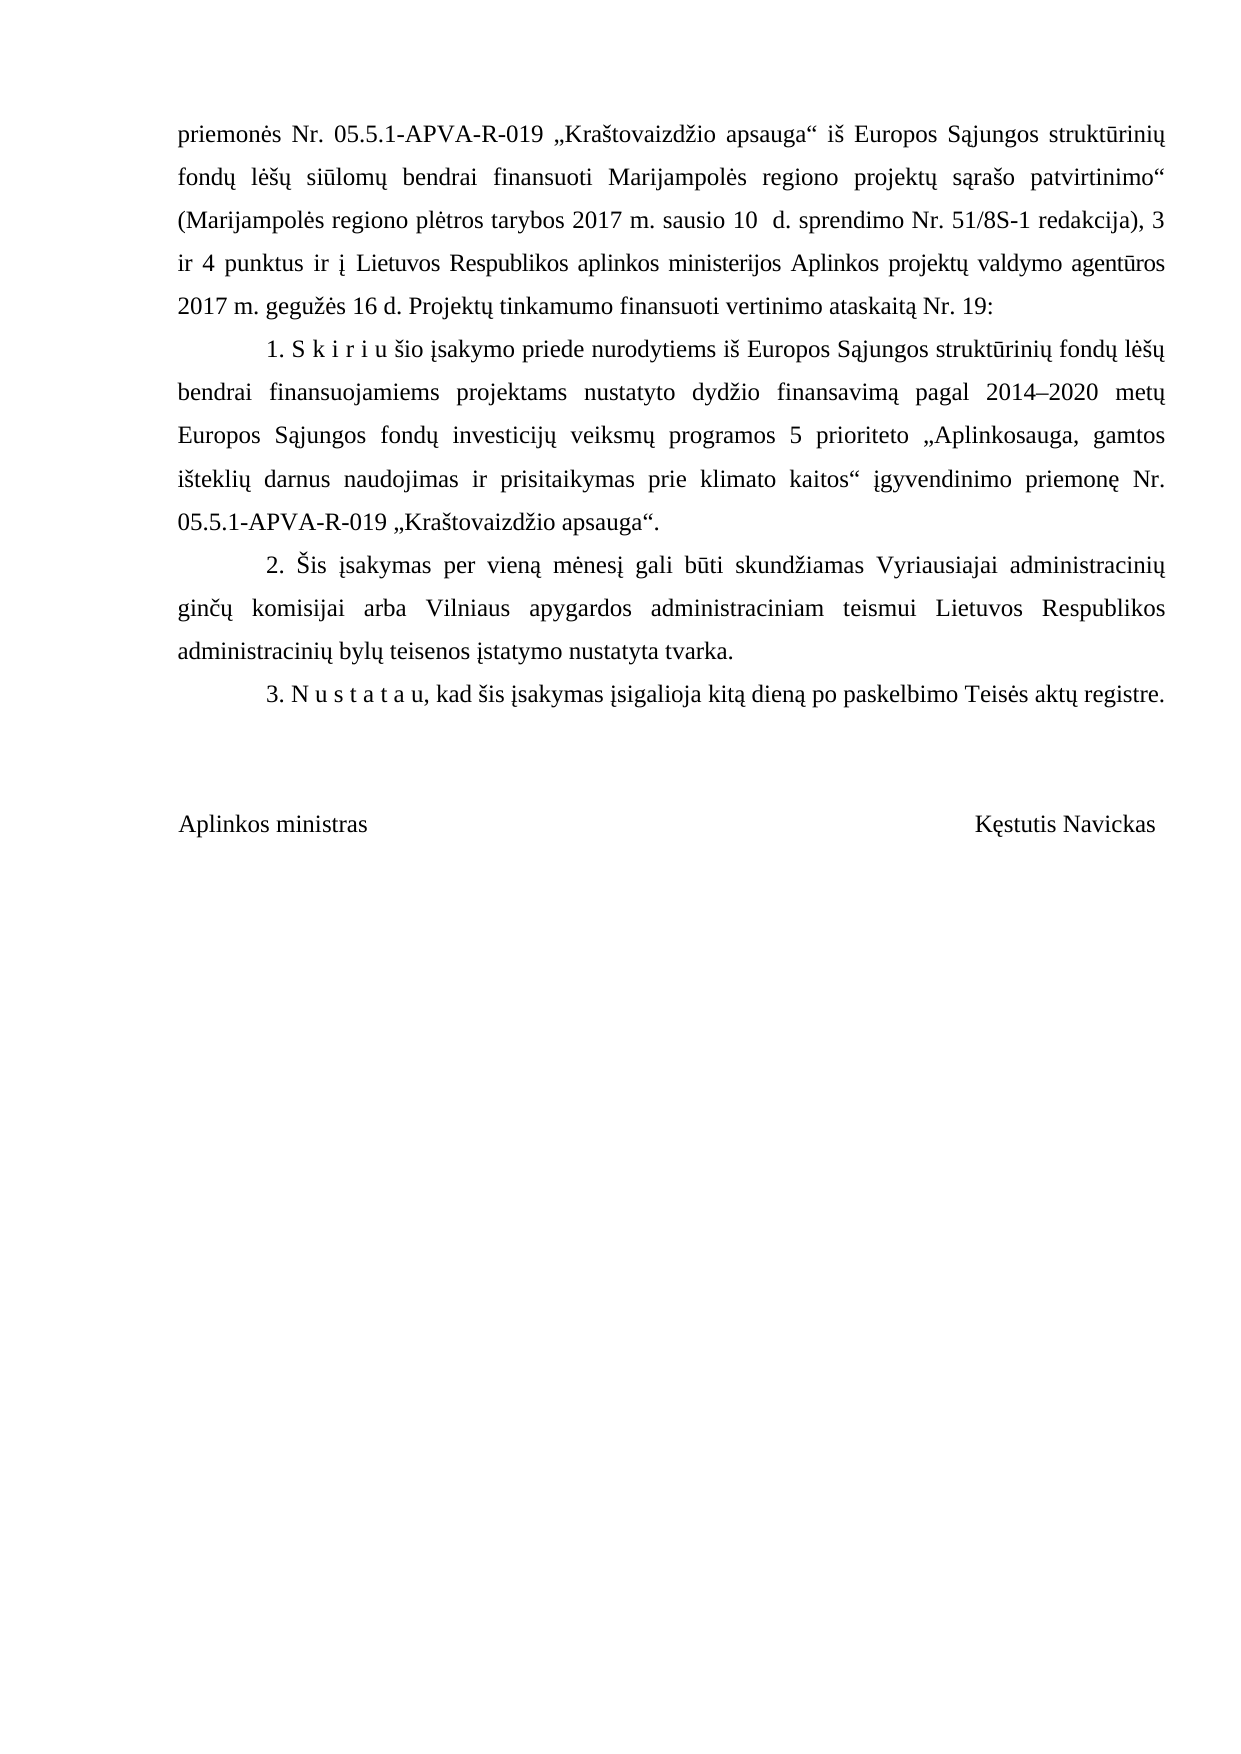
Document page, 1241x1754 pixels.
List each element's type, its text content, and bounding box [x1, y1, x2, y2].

text Aplinkos ministras Kęstutis Navickas [178, 809, 1163, 837]
text priemonės Nr. 05.5.1-APVA-R-019 „Kraštovaizdžio apsauga“ iš Europos Sąjungos struktūrinių fondų lėšų siūlomų bendrai finansuoti Marijampolės regiono projektų sąrašo patvirtinimo“ (Marijampolės regiono plėtros tarybos 2017 m. sausio 10 d. sprendimo Nr. 51/8S-1 redakcija), 3 ir 4 punktus ir į Lietuvos Respublikos aplinkos ministerijos Aplinkos projektų valdymo agentūros 2017 m. gegužės 16 d. Projektų tinkamumo finansuoti vertinimo ataskaitą Nr. 19: [177, 119, 1166, 320]
text 1. S k i r i u šio įsakymo priede nurodytiems iš Europos Sąjungos struktūrinių fondų lėšų bendrai finansuojamiems projektams nustatyto dydžio finansavimą pagal 2014–2020 metų Europos Sąjungos fondų investicijų veiksmų programos 5 prioriteto „Aplinkosauga, gamtos išteklių darnus naudojimas ir prisitaikymas prie klimato kaitos“ įgyvendinimo priemonę Nr. 05.5.1-APVA-R-019 „Kraštovaizdžio apsauga“. [177, 334, 1166, 536]
text 3. N u s t a t a u, kad šis įsakymas įsigalioja kitą dieną po paskelbimo Teisės aktų registre. [177, 679, 1166, 708]
text 2. Šis įsakymas per vieną mėnesį gali būti skundžiamas Vyriausiajai administracinių ginčų komisijai arba Vilniaus apygardos administraciniam teismui Lietuvos Respublikos administracinių bylų teisenos įstatymo nustatyta tvarka. [177, 550, 1166, 665]
